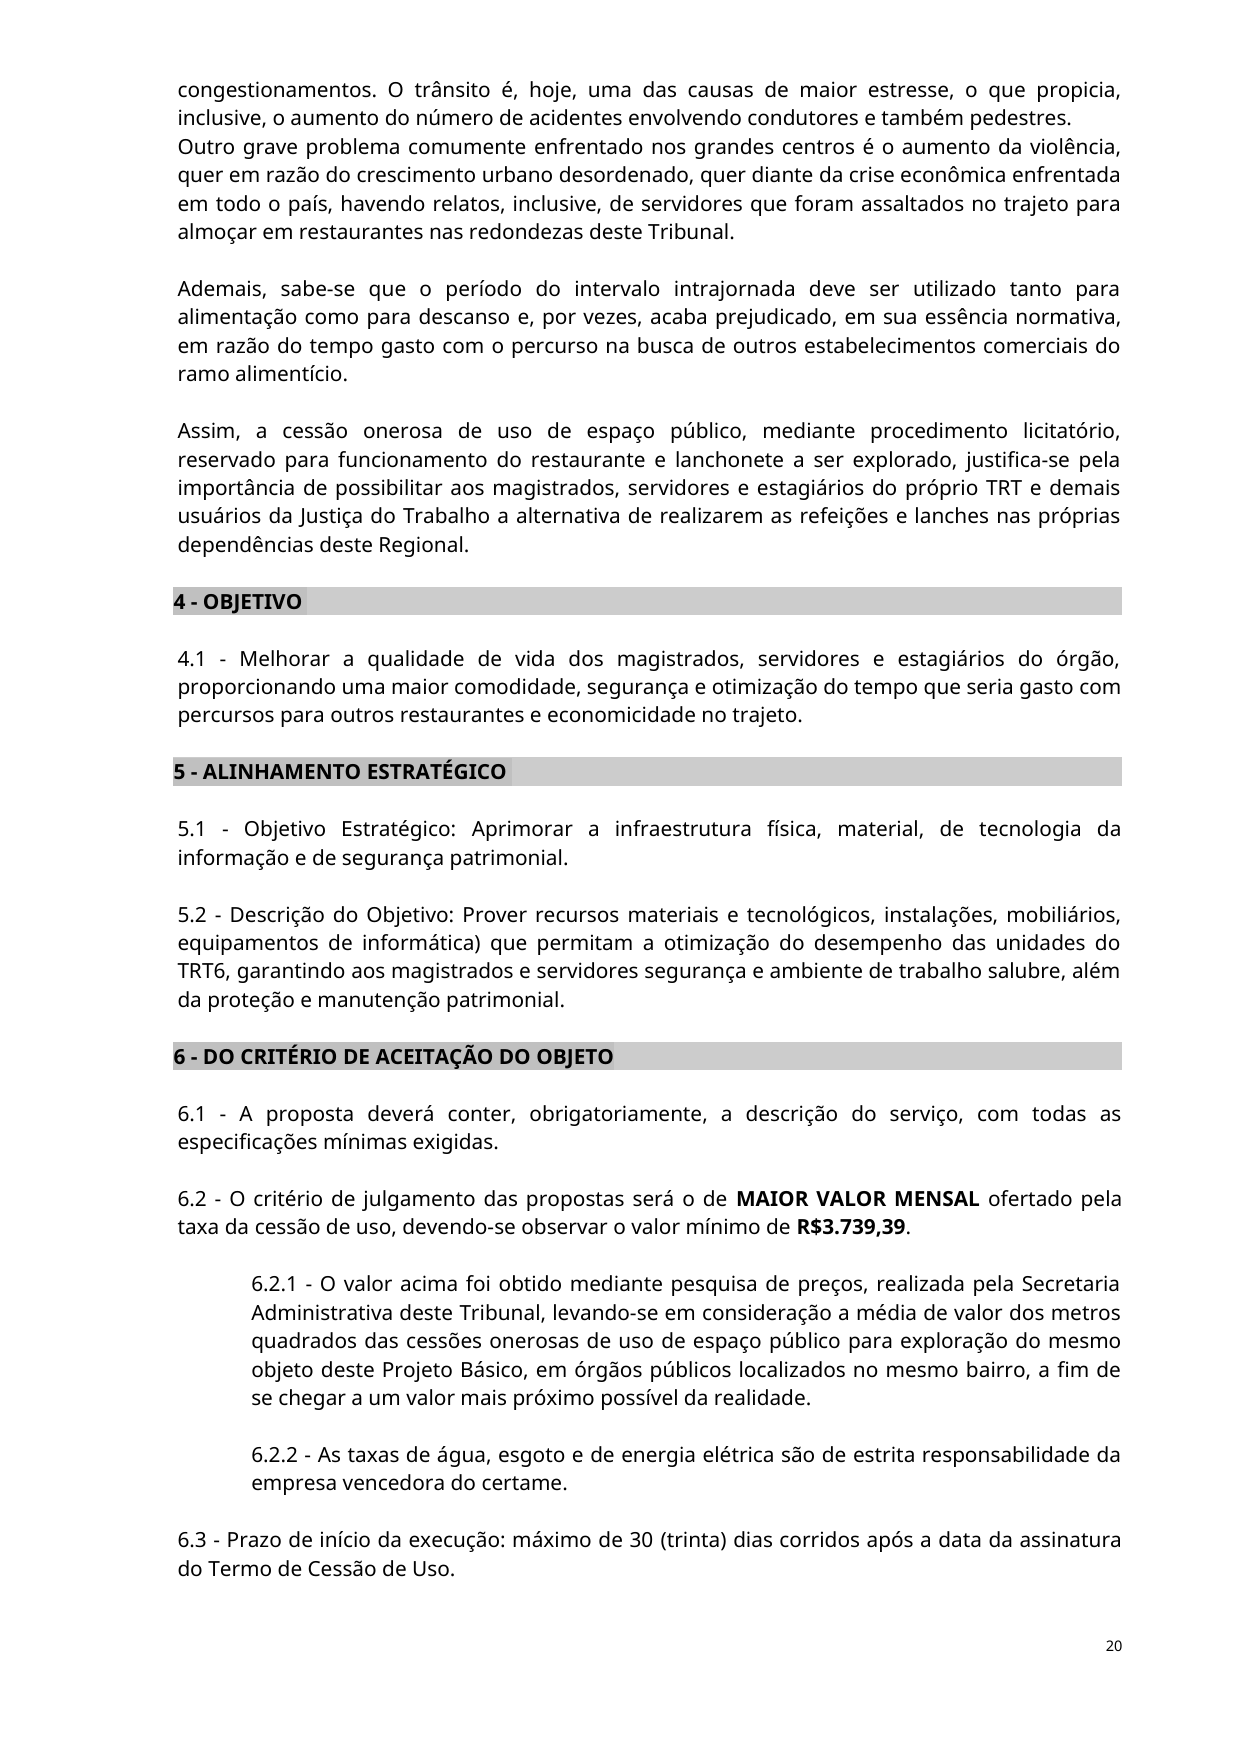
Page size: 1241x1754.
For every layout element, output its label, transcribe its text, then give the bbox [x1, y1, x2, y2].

text 5 - ALINHAMENTO ESTRATÉGICO [173, 757, 1122, 786]
text Outro grave problema comumente enfrentado nos grandes centros é o aumento da violência, quer em razão do crescimento urbano desordenado, quer diante da crise econômica enfrentada em todo o país, havendo relatos, inclusive, de servidores que foram assaltados no trajeto para almoçar em restaurantes nas redondezas deste Tribunal. [177, 132, 1122, 246]
text 4 - OBJETIVO [173, 587, 1122, 615]
text 4.1 - Melhorar a qualidade de vida dos magistrados, servidores e estagiários do órgão, proporcionando uma maior comodidade, segurança e otimização do tempo que seria gasto com percursos para outros restaurantes e economicidade no trajeto. [177, 644, 1122, 729]
text 5.2 - Descrição do Objetivo: Prover recursos materiais e tecnológicos, instalações, mobiliários, equipamentos de informática) que permitam a otimização do desempenho das unidades do TRT6, garantindo aos magistrados e servidores segurança e ambiente de trabalho salubre, além da proteção e manutenção patrimonial. [177, 900, 1122, 1013]
text 6.2.1 - O valor acima foi obtido mediante pesquisa de preços, realizada pela Secretaria Administrativa deste Tribunal, levando-se em consideração a média de valor dos metros quadrados das cessões onerosas de uso de espaço público para exploração do mesmo objeto deste Projeto Básico, em órgãos públicos localizados no mesmo bairro, a fim de se chegar a um valor mais próximo possível da realidade. [251, 1269, 1122, 1412]
text 5.1 - Objetivo Estratégico: Aprimorar a infraestrutura física, material, de tecnologia da informação e de segurança patrimonial. [177, 814, 1122, 871]
text Assim, a cessão onerosa de uso de espaço público, mediante procedimento licitatório, reservado para funcionamento do restaurante e lanchonete a ser explorado, justifica-se pela importância de possibilitar aos magistrados, servidores e estagiários do próprio TRT e demais usuários da Justiça do Trabalho a alternativa de realizarem as refeições e lanches nas próprias dependências deste Regional. [177, 416, 1122, 558]
text 6 - DO CRITÉRIO DE ACEITAÇÃO DO OBJETO [173, 1042, 1122, 1070]
text 6.3 - Prazo de início da execução: máximo de 30 (trinta) dias corridos após a data da assinatura do Termo de Cessão de Uso. [177, 1525, 1122, 1582]
text 6.1 - A proposta deverá conter, obrigatoriamente, a descrição do serviço, com todas as especificações mínimas exigidas. [177, 1099, 1122, 1156]
text Ademais, sabe-se que o período do intervalo intrajornada deve ser utilizado tanto para alimentação como para descanso e, por vezes, acaba prejudicado, em sua essência normativa, em razão do tempo gasto com o percurso na busca de outros estabelecimentos comerciais do ramo alimentício. [177, 274, 1122, 388]
text congestionamentos. O trânsito é, hoje, uma das causas de maior estresse, o que propicia, inclusive, o aumento do número de acidentes envolvendo condutores e também pedestres. [177, 75, 1122, 132]
text 6.2 - O critério de julgamento das propostas será o de MAIOR VALOR MENSAL ofertado pela taxa da cessão de uso, devendo-se observar o valor mínimo de R$3.739,39. [177, 1184, 1122, 1241]
text 6.2.2 - As taxas de água, esgoto e de energia elétrica são de estrita responsabilidade da empresa vencedora do certame. [251, 1440, 1122, 1497]
